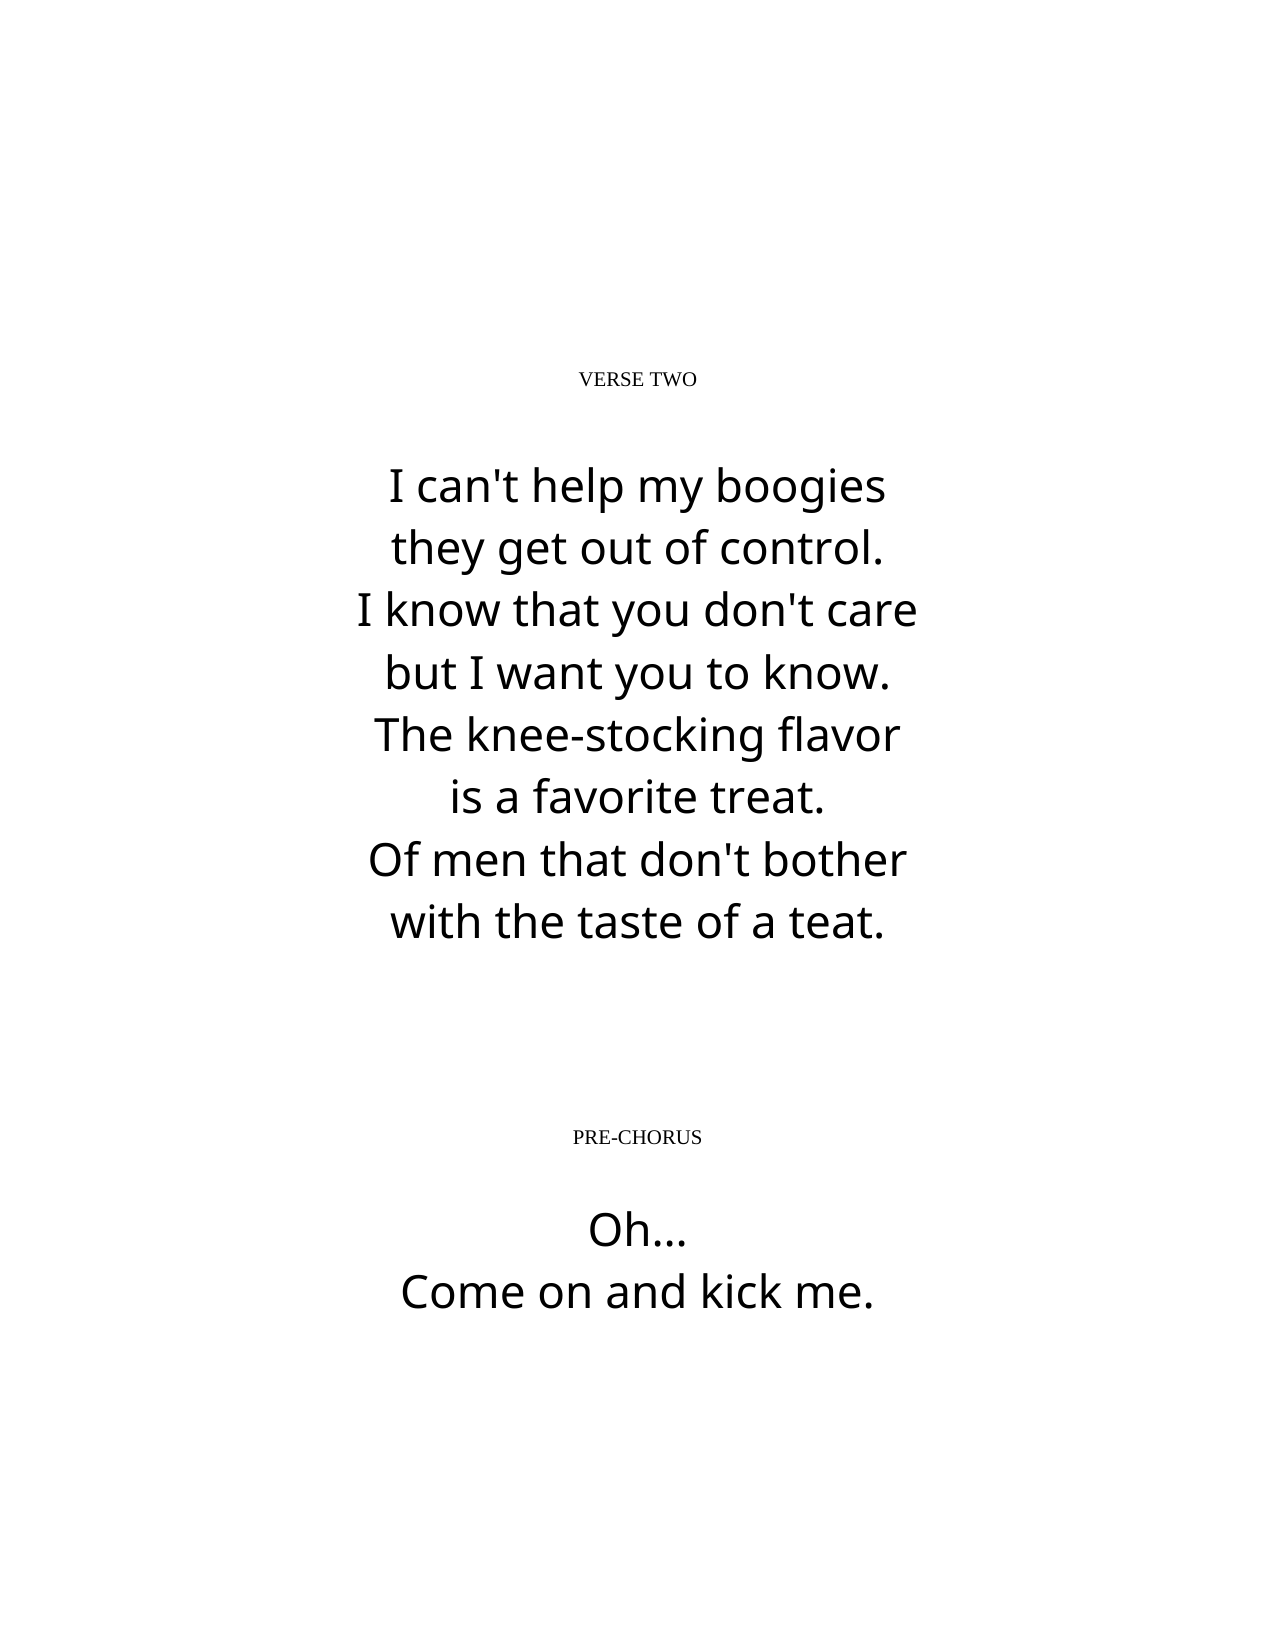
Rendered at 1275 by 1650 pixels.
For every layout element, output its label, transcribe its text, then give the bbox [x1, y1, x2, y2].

text with the taste of a teat. [150, 890, 1125, 952]
text VERSE TWO [150, 367, 1125, 391]
text is a favorite treat. Of men that don't bother [150, 765, 1125, 890]
text Oh… [150, 1197, 1125, 1260]
text PRE-CHORUS [150, 1125, 1125, 1149]
text but I want you to know. The knee-stocking flavor [150, 640, 1125, 765]
text Come on and kick me. [150, 1260, 1125, 1322]
text I can't help my boogies [150, 453, 1125, 515]
text they get out of control. I know that you don't care [150, 515, 1125, 640]
